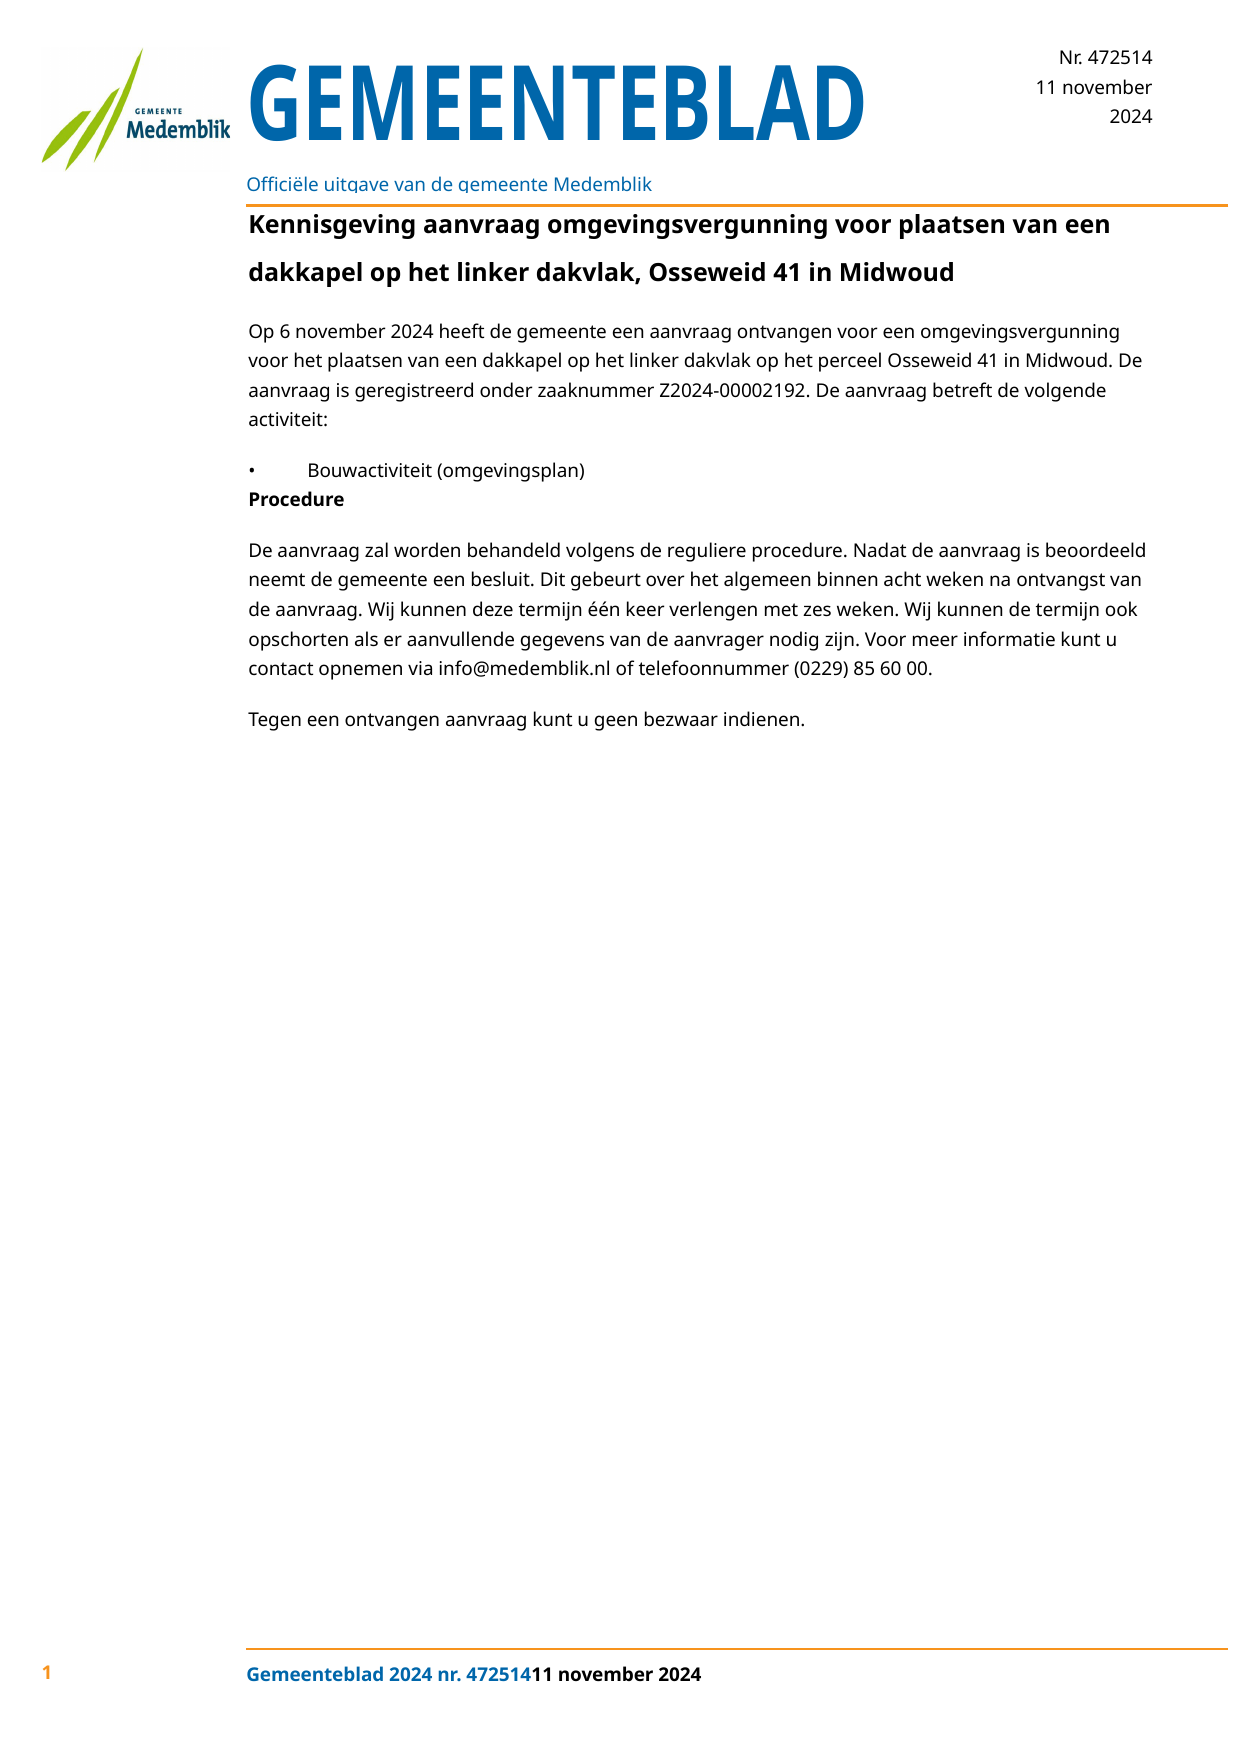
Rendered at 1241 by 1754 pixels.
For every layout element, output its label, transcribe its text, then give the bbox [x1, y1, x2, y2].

text Procedure [248, 487, 1152, 512]
picture [41, 47, 231, 172]
text Kennisgeving aanvraag omgevingsvergunning voor plaatsen van een dakkapel op het linker dakvlak, Osseweid 41 in Midwoud [248, 207, 1152, 288]
list Bouwactiviteit (omgevingsplan) [248, 457, 1152, 483]
text De aanvraag zal worden behandeld volgens de reguliere procedure. Nadat de aanvraag is beoordeeld neemt de gemeente een besluit. Dit gebeurt over het algemeen binnen acht weken na ontvangst van de aanvraag. Wij kunnen deze termijn één keer verlengen met zes weken. Wij kunnen de termijn ook opschorten als er aanvullende gegevens van de aanvrager nodig zijn. Voor meer informatie kunt u contact opnemen via info@medemblik.nl of telefoonnummer (0229) 85 60 00. [248, 537, 1152, 681]
text Tegen een ontvangen aanvraag kunt u geen bezwaar indienen. [248, 706, 1152, 732]
text Op 6 november 2024 heeft de gemeente een aanvraag ontvangen voor een omgevingsvergunning voor het plaatsen van een dakkapel op het linker dakvlak op het perceel Osseweid 41 in Midwoud. De aanvraag is geregistreerd onder zaaknummer Z2024-00002192. De aanvraag betreft de volgende activiteit: [248, 318, 1152, 432]
